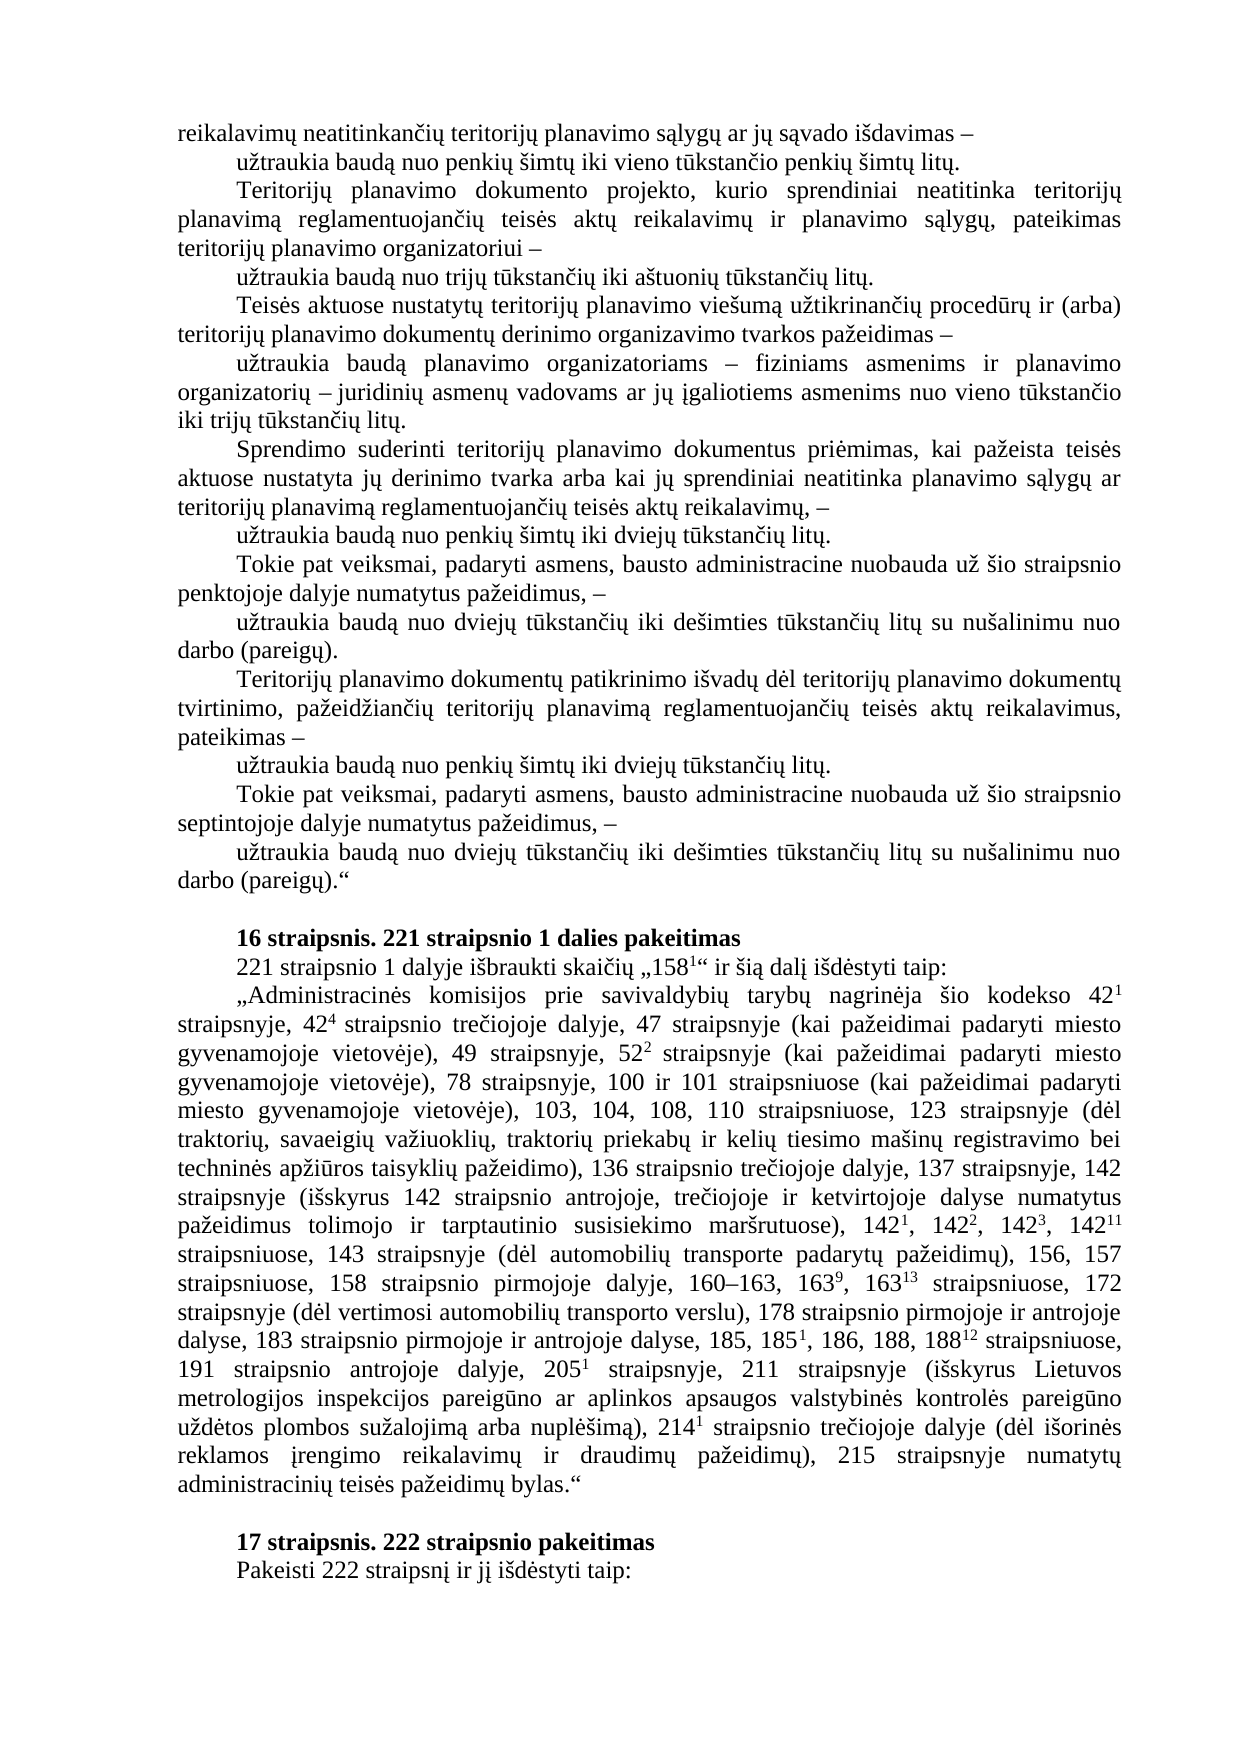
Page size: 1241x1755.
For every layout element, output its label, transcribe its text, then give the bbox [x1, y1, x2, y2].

text užtraukia baudą nuo penkių šimtų iki dviejų tūkstančių litų. [177, 751, 1122, 779]
text užtraukia baudą planavimo organizatoriams – fiziniams asmenims ir planavimo organizatorių – juridinių asmenų vadovams ar jų įgaliotiems asmenims nuo vieno tūkstančio iki trijų tūkstančių litų. [177, 348, 1122, 434]
text užtraukia baudą nuo dviejų tūkstančių iki dešimties tūkstančių litų su nušalinimu nuo darbo (pareigų). [177, 607, 1122, 664]
text 17 straipsnis. 222 straipsnio pakeitimas [177, 1527, 1122, 1556]
text Sprendimo suderinti teritorijų planavimo dokumentus priėmimas, kai pažeista teisės aktuose nustatyta jų derinimo tvarka arba kai jų sprendiniai neatitinka planavimo sąlygų ar teritorijų planavimą reglamentuojančių teisės aktų reikalavimų, – [177, 434, 1122, 521]
text Pakeisti 222 straipsnį ir jį išdėstyti taip: [177, 1556, 1122, 1584]
text 221 straipsnio 1 dalyje išbraukti skaičių „1581“ ir šią dalį išdėstyti taip: [177, 952, 1122, 981]
text „Administracinės komisijos prie savivaldybių tarybų nagrinėja šio kodekso 421 straipsnyje, 424 straipsnio trečiojoje dalyje, 47 straipsnyje (kai pažeidimai padaryti miesto gyvenamojoje vietovėje), 49 straipsnyje, 522 straipsnyje (kai pažeidimai padaryti miesto gyvenamojoje vietovėje), 78 straipsnyje, 100 ir 101 straipsniuose (kai pažeidimai padaryti miesto gyvenamojoje vietovėje), 103, 104, 108, 110 straipsniuose, 123 straipsnyje (dėl traktorių, savaeigių važiuoklių, traktorių priekabų ir kelių tiesimo mašinų registravimo bei techninės apžiūros taisyklių pažeidimo), 136 straipsnio trečiojoje dalyje, 137 straipsnyje, 142 straipsnyje (išskyrus 142 straipsnio antrojoje, trečiojoje ir ketvirtojoje dalyse numatytus pažeidimus tolimojo ir tarptautinio susisiekimo maršrutuose), 1421, 1422, 1423, 14211 straipsniuose, 143 straipsnyje (dėl automobilių transporte padarytų pažeidimų), 156, 157 straipsniuose, 158 straipsnio pirmojoje dalyje, 160–163, 1639, 16313 straipsniuose, 172 straipsnyje (dėl vertimosi automobilių transporto verslu), 178 straipsnio pirmojoje ir antrojoje dalyse, 183 straipsnio pirmojoje ir antrojoje dalyse, 185, 1851, 186, 188, 18812 straipsniuose, 191 straipsnio antrojoje dalyje, 2051 straipsnyje, 211 straipsnyje (išskyrus Lietuvos metrologijos inspekcijos pareigūno ar aplinkos apsaugos valstybinės kontrolės pareigūno uždėtos plombos sužalojimą arba nuplėšimą), 2141 straipsnio trečiojoje dalyje (dėl išorinės reklamos įrengimo reikalavimų ir draudimų pažeidimų), 215 straipsnyje numatytų administracinių teisės pažeidimų bylas.“ [177, 981, 1122, 1498]
text užtraukia baudą nuo trijų tūkstančių iki aštuonių tūkstančių litų. [177, 262, 1122, 291]
text užtraukia baudą nuo penkių šimtų iki dviejų tūkstančių litų. [177, 521, 1122, 549]
text užtraukia baudą nuo dviejų tūkstančių iki dešimties tūkstančių litų su nušalinimu nuo darbo (pareigų).“ [177, 837, 1122, 894]
text Tokie pat veiksmai, padaryti asmens, bausto administracine nuobauda už šio straipsnio septintojoje dalyje numatytus pažeidimus, – [177, 779, 1122, 837]
text užtraukia baudą nuo penkių šimtų iki vieno tūkstančio penkių šimtų litų. [177, 147, 1122, 176]
text 16 straipsnis. 221 straipsnio 1 dalies pakeitimas [177, 923, 1122, 952]
text Tokie pat veiksmai, padaryti asmens, bausto administracine nuobauda už šio straipsnio penktojoje dalyje numatytus pažeidimus, – [177, 549, 1122, 607]
text reikalavimų neatitinkančių teritorijų planavimo sąlygų ar jų sąvado išdavimas – [177, 118, 1122, 147]
text Teritorijų planavimo dokumento projekto, kurio sprendiniai neatitinka teritorijų planavimą reglamentuojančių teisės aktų reikalavimų ir planavimo sąlygų, pateikimas teritorijų planavimo organizatoriui – [177, 176, 1122, 262]
text Teritorijų planavimo dokumentų patikrinimo išvadų dėl teritorijų planavimo dokumentų tvirtinimo, pažeidžiančių teritorijų planavimą reglamentuojančių teisės aktų reikalavimus, pateikimas – [177, 664, 1122, 751]
text Teisės aktuose nustatytų teritorijų planavimo viešumą užtikrinančių procedūrų ir (arba) teritorijų planavimo dokumentų derinimo organizavimo tvarkos pažeidimas – [177, 291, 1122, 348]
